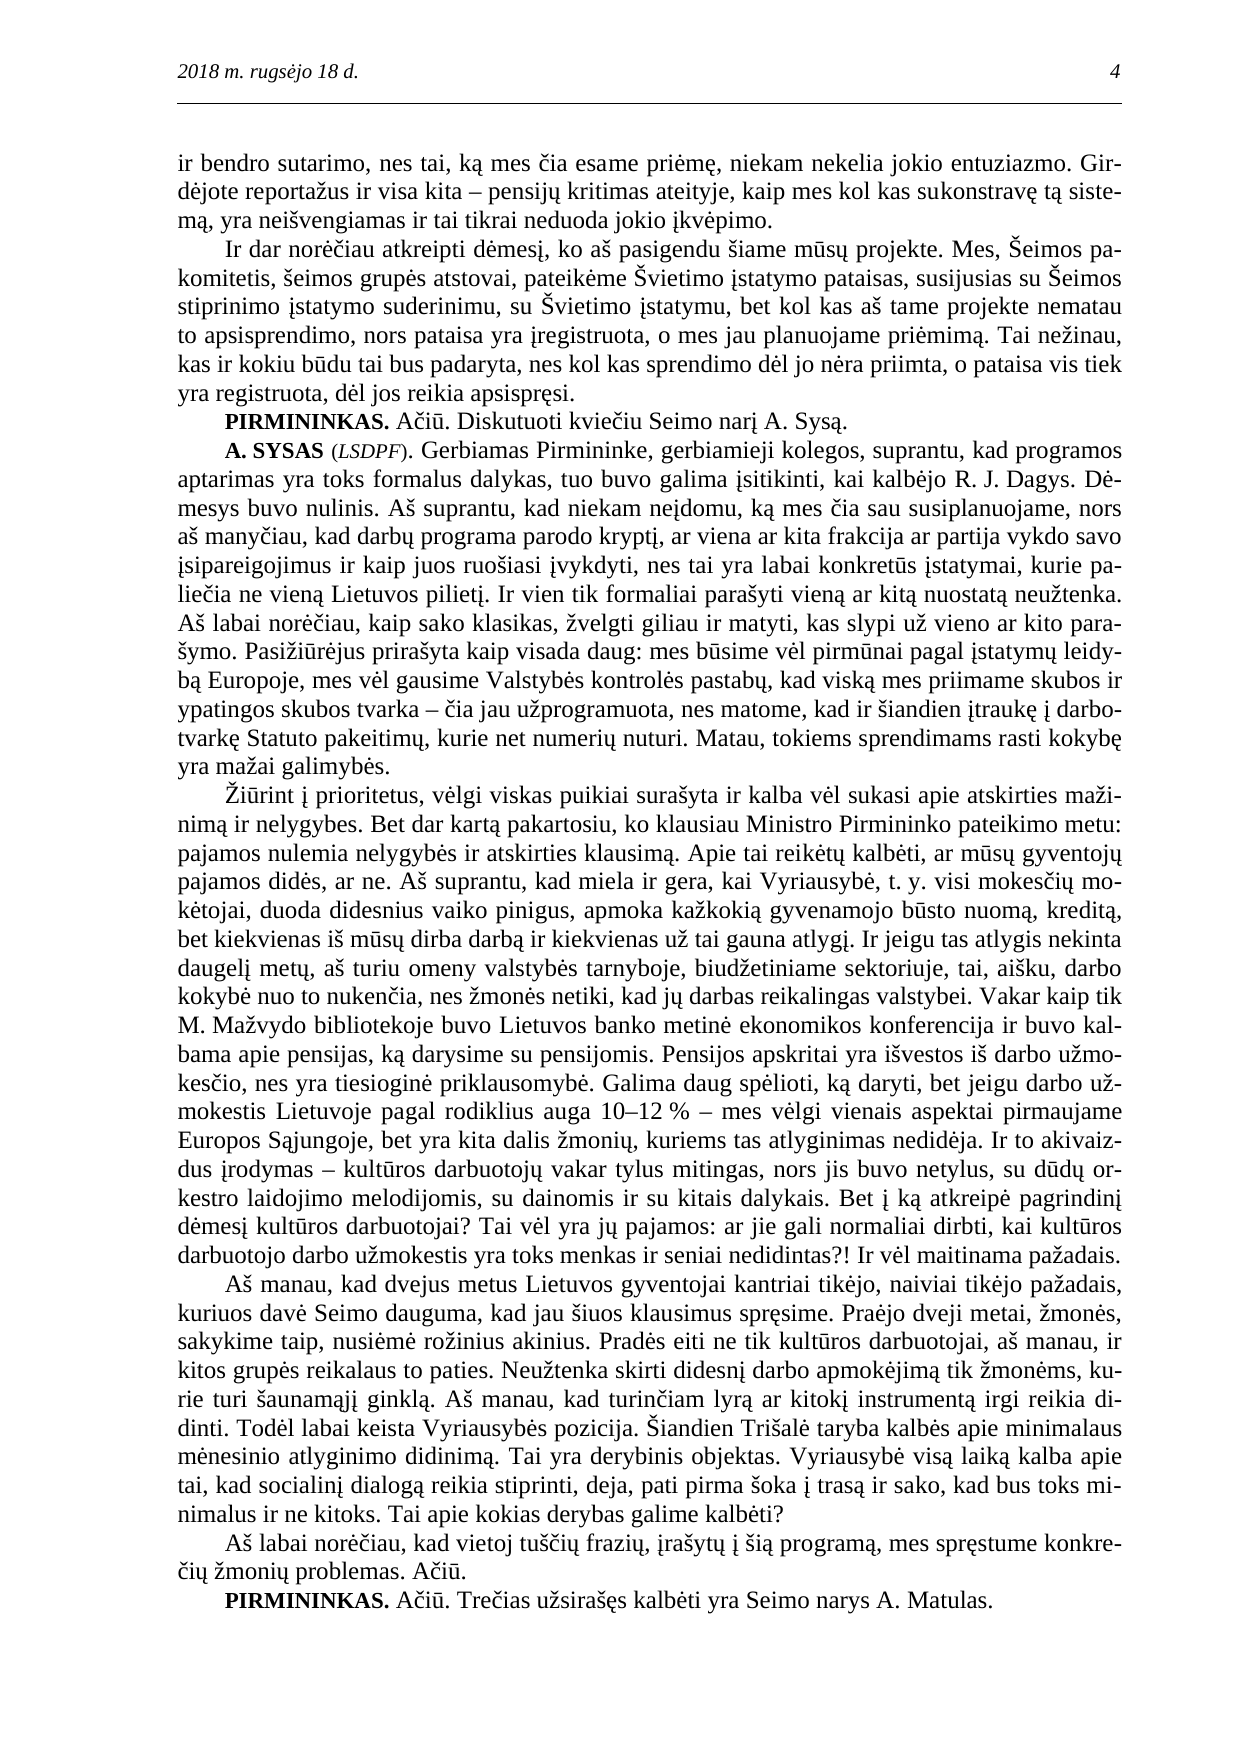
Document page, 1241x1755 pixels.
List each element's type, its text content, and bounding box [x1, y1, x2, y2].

text PIRMININKAS. Ačiū. Dis­ku­tuo­ti kvie­čiu Sei­mo na­rį A. Sy­są. [177, 406, 1122, 435]
text PIRMININKAS. Ačiū. Tre­čias už­si­ra­šęs kal­bė­ti yra Sei­mo na­rys A. Ma­tu­las. [177, 1585, 1122, 1614]
text Žiū­rint į pri­ori­te­tus, vėl­gi vis­kas pui­kiai sura­šy­ta ir kal­ba vėl su­ka­si apie at­skir­ties ma­ži­ni­mą ir ne­ly­gy­bes. Bet dar kar­tą pa­kar­to­siu, ko klau­siau Mi­nist­ro Pir­mi­nin­ko pa­tei­ki­mo me­tu: pa­ja­mos nu­le­mia ne­ly­gy­bės ir at­skir­ties klau­si­mą. Apie tai rei­kė­tų kal­bė­ti, ar mū­sų gy­ven­to­jų pa­ja­mos di­dės, ar ne. Aš su­pran­tu, kad mie­la ir ge­ra, kai Vy­riau­sy­bė, t. y. vi­si mo­kes­čių mo­kė­to­jai, duo­da di­des­nius vai­ko pi­ni­gus, ap­mo­ka kaž­ko­kią gy­ve­na­mo­jo būs­to nu­omą, kre­di­tą, bet kiek­vie­nas iš mū­sų dir­ba dar­bą ir kiek­vie­nas už tai gau­na at­ly­gį. Ir jei­gu tas at­ly­gis ne­kin­ta dau­ge­lį me­tų, aš tu­riu ome­ny vals­ty­bės tar­ny­bo­je, biu­dže­ti­nia­me sek­to­riu­je, tai, aiš­ku, dar­bo ko­ky­bė nuo to nu­ken­čia, nes žmo­nės ne­ti­ki, kad jų dar­bas rei­ka­lin­gas vals­ty­bei. Va­kar kaip tik M. Maž­vy­do bib­lio­te­ko­je bu­vo Lie­tu­vos ban­ko me­ti­nė eko­no­mi­kos kon­fe­ren­ci­ja ir bu­vo kal­ba­ma apie pen­si­jas, ką da­ry­si­me su pen­si­jo­mis. Pen­si­jos ap­skri­tai yra iš­ves­tos iš dar­bo už­mo­kes­čio, nes yra tie­sio­gi­nė pri­klau­so­my­bė. Ga­li­ma daug spė­lio­ti, ką da­ry­ti, bet jei­gu dar­bo už­mo­kes­tis Lie­tu­vo­je pa­gal ro­dik­lius au­ga 10–12 % – mes vėl­gi vie­nais as­pek­tai pir­mau­ja­me Eu­ro­pos Są­jun­go­je, bet yra ki­ta da­lis žmo­nių, ku­riems tas at­ly­gi­ni­mas ne­di­dė­ja. Ir to aki­vaiz­dus įro­dy­mas – kul­tū­ros dar­buo­to­jų va­kar ty­lus mi­tin­gas, nors jis bu­vo ne­ty­lus, su dū­dų or­kest­ro lai­do­ji­mo me­lo­di­jo­mis, su dai­no­mis ir su ki­tais da­ly­kais. Bet į ką at­krei­pė pa­grin­di­nį dė­me­sį kul­tū­ros dar­buo­to­jai? Tai vėl yra jų pa­ja­mos: ar jie ga­li nor­ma­liai dirb­ti, kai kul­tū­ros dar­buo­to­jo dar­bo už­mo­kes­tis yra toks men­kas ir se­niai ne­di­din­tas?! Ir vėl mai­ti­na­ma pa­ža­dais. [177, 780, 1122, 1269]
text A. SYSAS (LSDPF). Ger­bia­mas Pir­mi­nin­ke, ger­bia­mie­ji ko­le­gos, su­pran­tu, kad pro­gra­mos ap­ta­ri­mas yra toks for­ma­lus da­ly­kas, tuo bu­vo ga­li­ma įsi­ti­kin­ti, kai kal­bė­jo R. J. Da­gys. Dė­me­sys bu­vo nu­li­nis. Aš su­pran­tu, kad nie­kam ne­įdo­mu, ką mes čia sau su­si­pla­nuo­ja­me, nors aš ma­ny­čiau, kad dar­bų pro­gra­ma pa­ro­do kryp­tį, ar vie­na ar ki­ta frak­ci­ja ar par­ti­ja vyk­do sa­vo įsi­pa­rei­go­ji­mus ir kaip juos ruo­šia­si įvyk­dy­ti, nes tai yra la­bai kon­kre­tūs įsta­ty­mai, ku­rie pa­lie­čia ne vie­ną Lie­tu­vos pi­lie­tį. Ir vien tik for­ma­liai pa­ra­šy­ti vie­ną ar ki­tą nuo­sta­tą ne­už­ten­ka. Aš la­bai no­rė­čiau, kaip sa­ko kla­si­kas, žvelg­ti gi­liau ir ma­ty­ti, kas sly­pi už vie­no ar ki­to pa­ra­šy­mo. Pa­si­žiū­rė­jus pri­ra­šy­ta kaip vi­sa­da daug: mes bū­si­me vėl pir­mū­nai pa­gal įsta­ty­mų lei­dy­bą Eu­ro­po­je, mes vėl gau­si­me Vals­ty­bės kon­tro­lės pa­sta­bų, kad vis­ką mes pri­ima­me sku­bos ir ypa­tin­gos sku­bos tvar­ka – čia jau už­prog­ra­muo­ta, nes ma­to­me, kad ir šian­dien įtrau­kę į dar­bo­tvarkę Sta­tu­to pa­kei­ti­mų, ku­rie net nu­me­rių nu­tu­ri. Ma­tau, to­kiems spren­di­mams ras­ti ko­ky­bę yra ma­žai ga­li­my­bės. [177, 435, 1122, 780]
text Aš ma­nau, kad dve­jus me­tus Lie­tu­vos gy­ven­to­jai kan­triai ti­kė­jo, nai­viai ti­kė­jo pa­ža­dais, ku­riuos da­vė Sei­mo dau­gu­ma, kad jau šiuos klau­si­mus sprę­si­me. Pra­ėjo dve­ji me­tai, žmo­nės, sa­ky­ki­me taip, nu­si­ė­mė ro­ži­nius aki­nius. Pra­dės ei­ti ne tik kul­tū­ros dar­buo­to­jai, aš ma­nau, ir ki­tos gru­pės rei­ka­laus to pa­ties. Ne­už­ten­ka skir­ti di­des­nį dar­bo ap­mo­kė­ji­mą tik žmo­nėms, ku­rie tu­ri šau­na­mą­jį gin­klą. Aš ma­nau, kad tu­rin­čiam ly­rą ar ki­to­kį in­stru­men­tą ir­gi rei­kia di­dinti. To­dėl la­bai keis­ta Vy­riau­sy­bės po­zi­ci­ja. Šian­dien Tri­ša­lė ta­ry­ba kal­bės apie mi­ni­ma­laus mė­ne­si­nio at­ly­gi­ni­mo di­di­ni­mą. Tai yra de­ry­bi­nis ob­jek­tas. Vy­riau­sy­bė vi­są lai­ką kal­ba apie tai, kad so­cia­li­nį dia­lo­gą rei­kia stip­rin­ti, de­ja, pa­ti pir­ma šo­ka į tra­są ir sa­ko, kad bus toks mi­ni­ma­lus ir ne ki­toks. Tai apie ko­kias de­ry­bas ga­li­me kal­bė­ti? [177, 1269, 1122, 1528]
text Aš la­bai no­rė­čiau, kad vie­toj tuš­čių fra­zių, įra­šy­tų į šią pro­gra­mą, mes spręs­tu­me kon­kre­čių žmo­nių pro­ble­mas. Ačiū. [177, 1528, 1122, 1585]
text ir ben­dro su­ta­ri­mo, nes tai, ką mes čia esa­me pri­ėmę, nie­kam ne­ke­lia jo­kio en­tu­ziaz­mo. Gir­dė­jo­te re­por­ta­žus ir vi­sa ki­ta – pen­si­jų kri­ti­mas at­ei­ty­je, kaip mes kol kas su­konst­ra­vę tą sis­te­mą, yra ne­iš­ven­gia­mas ir tai tik­rai ne­duo­da jo­kio įkvė­pi­mo. [177, 148, 1122, 234]
text Ir dar no­rė­čiau at­kreip­ti dė­me­sį, ko aš pa­si­gen­du šia­me mū­sų pro­jek­te. Mes, Šei­mos pa­ko­mi­te­tis, šei­mos gru­pės at­sto­vai, pa­tei­kė­me Švie­ti­mo įsta­ty­mo pa­tai­sas, su­si­ju­sias su Šei­mos stip­ri­ni­mo įsta­ty­mo su­de­ri­ni­mu, su Švie­ti­mo įsta­ty­mu, bet kol kas aš ta­me pro­jek­te ne­ma­tau to ap­si­spren­di­mo, nors pa­tai­sa yra įre­gist­ruo­ta, o mes jau pla­nuo­ja­me pri­ėmi­mą. Tai ne­ži­nau, kas ir ko­kiu bū­du tai bus pa­da­ry­ta, nes kol kas spren­di­mo dėl jo nė­ra pri­im­ta, o pa­tai­sa vis tiek yra re­gist­ruo­ta, dėl jos rei­kia ap­si­sprę­si. [177, 234, 1122, 406]
